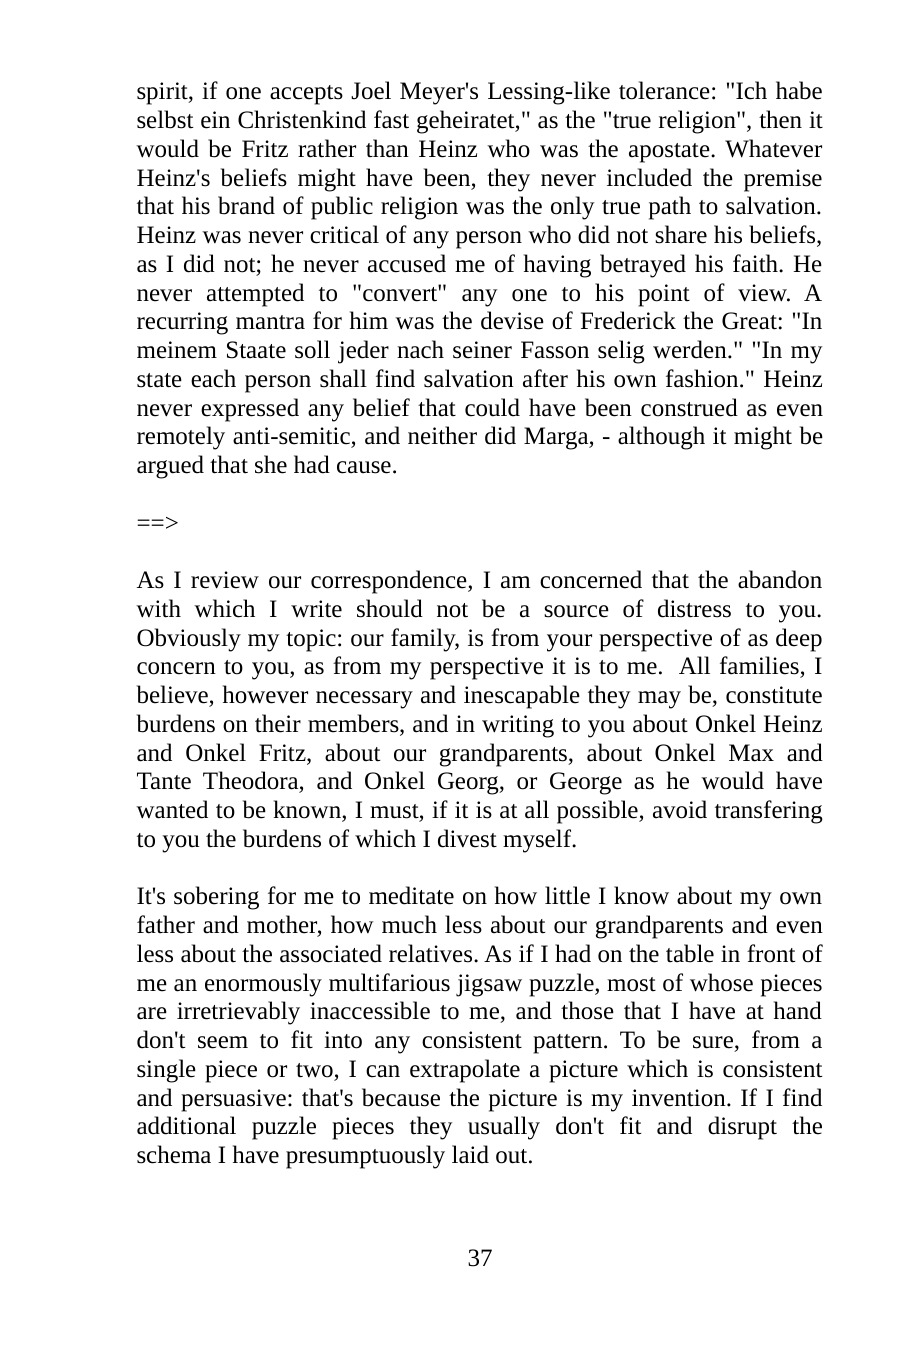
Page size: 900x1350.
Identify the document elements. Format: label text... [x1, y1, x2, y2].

text As I review our correspondence, I am concerned that the abandon with which I write should not be a source of distress to you. Obviously my topic: our family, is from your perspective of as deep concern to you, as from my perspective it is to me. All families, I believe, however necessary and inescapable they may be, constitute burdens on their members, and in writing to you about Onkel Heinz and Onkel Fritz, about our grandparents, about Onkel Max and Tante Theodora, and Onkel Georg, or George as he would have wanted to be known, I must, if it is at all possible, avoid transfering to you the burdens of which I divest myself. [136, 565, 823, 853]
text spirit, if one accepts Joel Meyer's Lessing-like tolerance: "Ich habe selbst ein Christenkind fast geheiratet," as the "true religion", then it would be Fritz rather than Heinz who was the apostate. Whatever Heinz's beliefs might have been, they never included the premise that his brand of public religion was the only true path to salvation. Heinz was never critical of any person who did not share his beliefs, as I did not; he never accused me of having betrayed his faith. He never attempted to "convert" any one to his point of view. A recurring mantra for him was the devise of Frederick the Great: "In meinem Staate soll jeder nach seiner Fasson selig werden." "In my state each person shall find salvation after his own fashion." Heinz never expressed any belief that could have been construed as even remotely anti-semitic, and neither did Marga, - although it might be argued that she had cause. [136, 76, 823, 479]
text ==> [136, 508, 823, 536]
text It's sobering for me to meditate on how little I know about my own father and mother, how much less about our grandparents and even less about the associated relatives. As if I had on the table in front of me an enormously multifarious jigsaw puzzle, most of whose pieces are irretrievably inaccessible to me, and those that I have at hand don't seem to fit into any consistent pattern. To be sure, from a single piece or two, I can extrapolate a picture which is consistent and persuasive: that's because the picture is my invention. If I find additional puzzle pieces they usually don't fit and disrupt the schema I have presumptuously laid out. [136, 881, 823, 1169]
